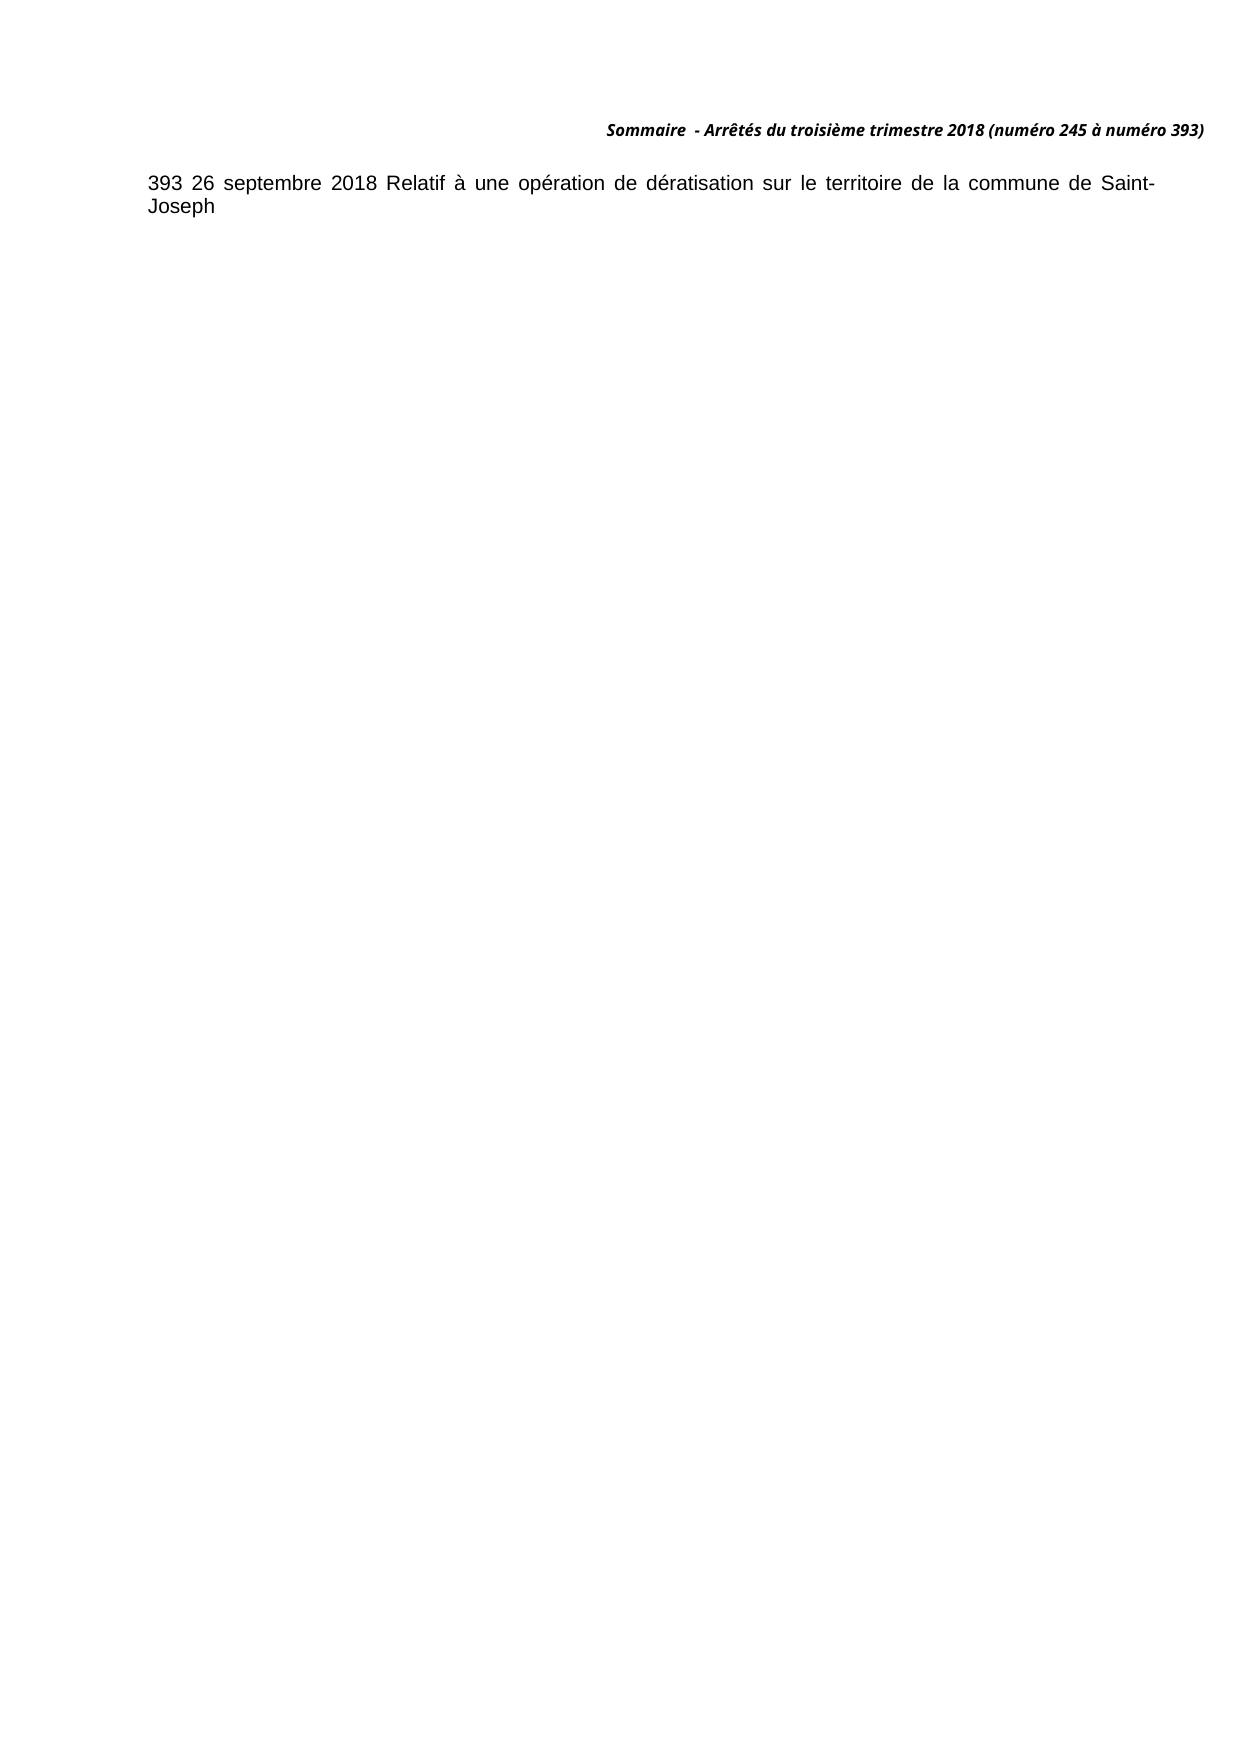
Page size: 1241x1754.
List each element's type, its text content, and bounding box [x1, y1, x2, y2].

text 393 26 septembre 2018 Relatif à une opération de dératisation sur le territoire de la commune de Saint-Joseph [148, 170, 1157, 218]
